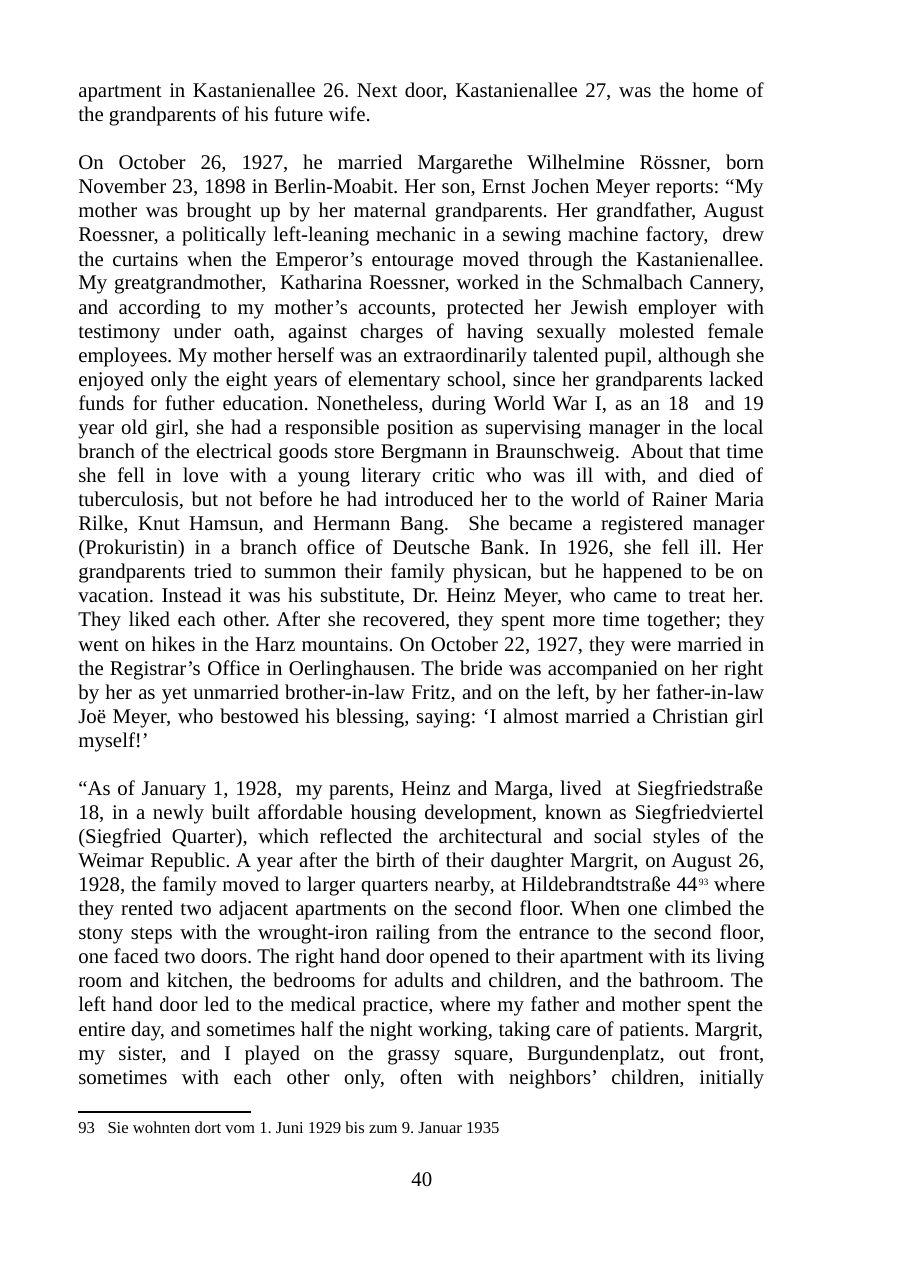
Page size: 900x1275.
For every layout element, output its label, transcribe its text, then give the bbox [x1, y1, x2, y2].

text “As of January 1, 1928, my parents, Heinz and Marga, lived at Siegfriedstraße 18, in a newly built affordable housing development, known as Siegfriedviertel (Siegfried Quarter), which reflected the architectural and social styles of the Weimar Republic. A year after the birth of their daughter Margrit, on August 26, 1928, the family moved to larger quarters nearby, at Hildebrandtstraße 44 where they rented two adjacent apartments on the second floor. When one climbed the stony steps with the wrought-iron railing from the entrance to the second floor, one faced two doors. The right hand door opened to their apartment with its living room and kitchen, the bedrooms for adults and children, and the bathroom. The left hand door led to the medical practice, where my father and mother spent the entire day, and sometimes half the night working, taking care of patients. Margrit, my sister, and I played on the grassy square, Burgundenplatz, out front, sometimes with each other only, often with neighbors’ children, initially [78, 776, 765, 1089]
text Sie wohnten dort vom 1. Juni 1929 bis zum 9. Januar 1935 [78, 1118, 765, 1137]
text On October 26, 1927, he married Margarethe Wilhelmine Rössner, born November 23, 1898 in Berlin-Moabit. Her son, Ernst Jochen Meyer reports: “My mother was brought up by her maternal grandparents. Her grandfather, August Roessner, a politically left-leaning mechanic in a sewing machine factory, drew the curtains when the Emperor’s entourage moved through the Kastanienallee. My greatgrandmother, Katharina Roessner, worked in the Schmalbach Cannery, and according to my mother’s accounts, protected her Jewish employer with testimony under oath, against charges of having sexually molested female employees. My mother herself was an extraordinarily talented pupil, although she enjoyed only the eight years of elementary school, since her grandparents lacked funds for futher education. Nonetheless, during World War I, as an 18 and 19 year old girl, she had a responsible position as supervising manager in the local branch of the electrical goods store Bergmann in Braunschweig. About that time she fell in love with a young literary critic who was ill with, and died of tuberculosis, but not before he had introduced her to the world of Rainer Maria Rilke, Knut Hamsun, and Hermann Bang. She became a registered manager (Prokuristin) in a branch office of Deutsche Bank. In 1926, she fell ill. Her grandparents tried to summon their family physican, but he happened to be on vacation. Instead it was his substitute, Dr. Heinz Meyer, who came to treat her. They liked each other. After she recovered, they spent more time together; they went on hikes in the Harz mountains. On October 22, 1927, they were married in the Registrar’s Office in Oerlinghausen. The bride was accompanied on her right by her as yet unmarried brother-in-law Fritz, and on the left, by her father-in-law Joë Meyer, who bestowed his blessing, saying: ‘I almost married a Christian girl myself!’ [78, 150, 765, 752]
text apartment in Kastanienallee 26. Next door, Kastanienallee 27, was the home of the grandparents of his future wife. [78, 78, 765, 126]
